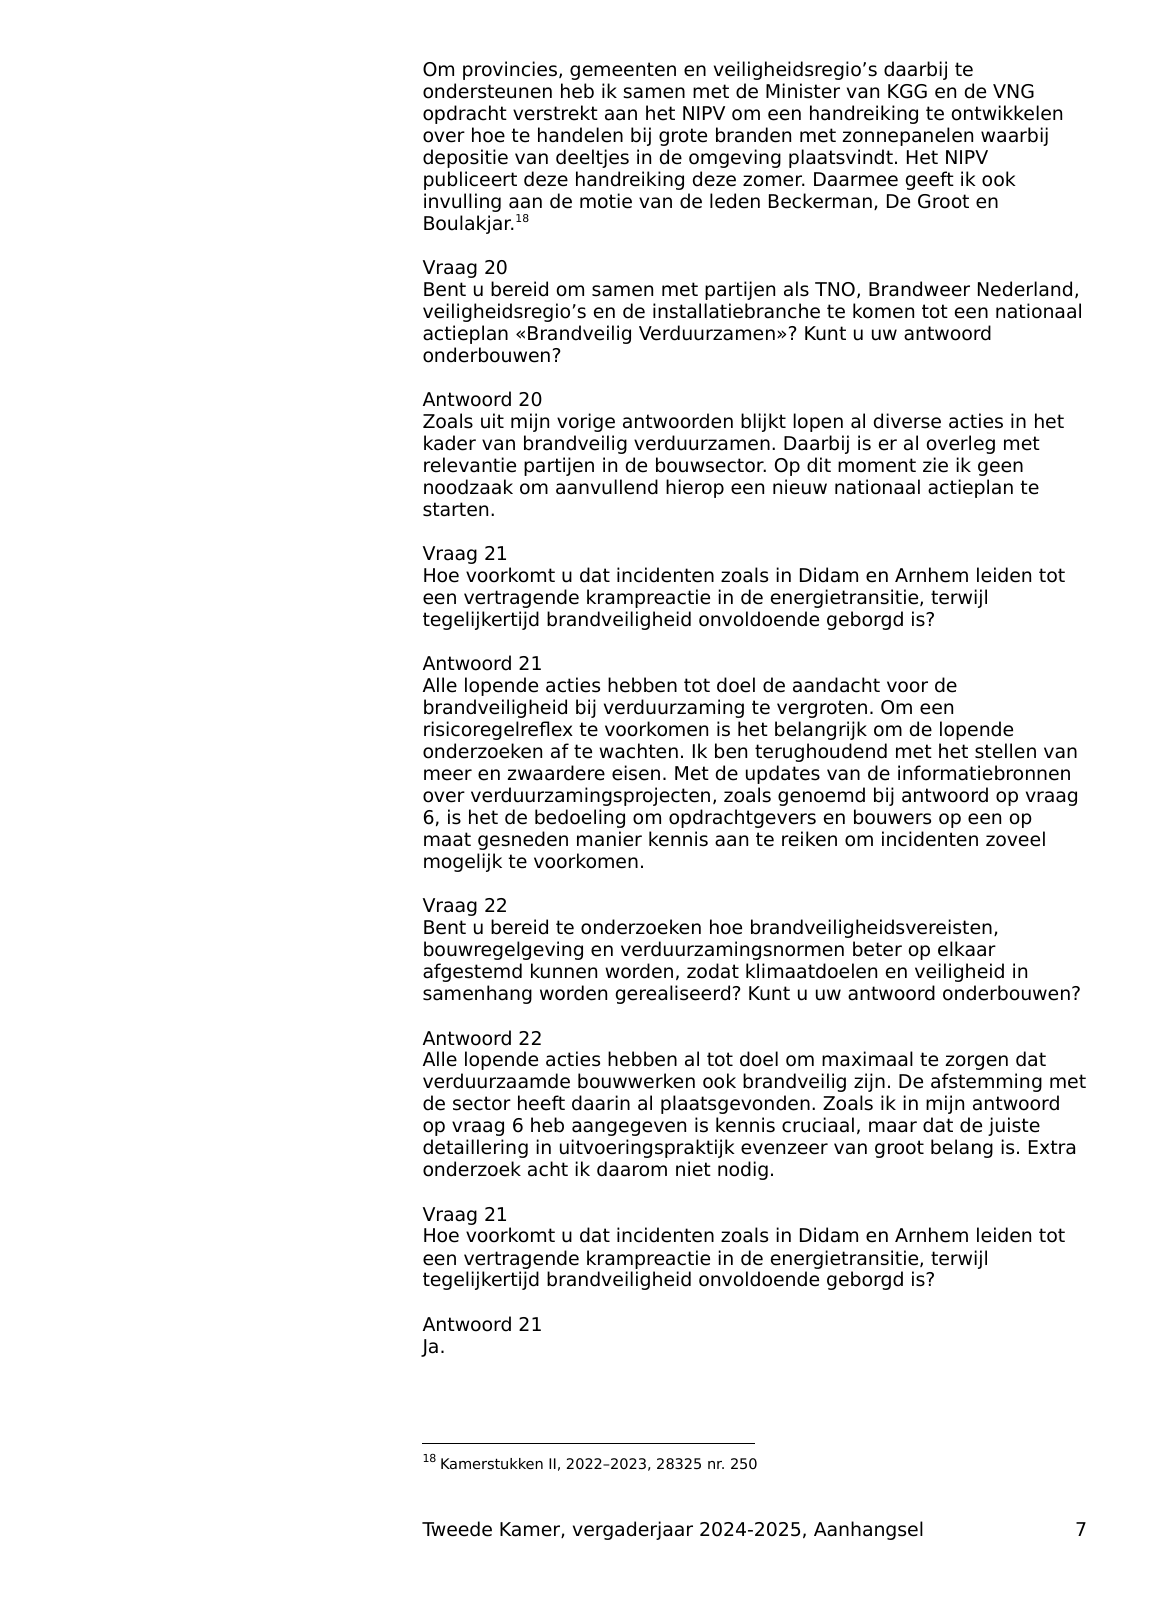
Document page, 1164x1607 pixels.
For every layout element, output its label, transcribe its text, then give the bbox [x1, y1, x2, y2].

text Antwoord 21 [422, 1313, 1087, 1336]
text Vraag 21 [422, 1203, 1087, 1225]
text Hoe voorkomt u dat incidenten zoals in Didam en Arnhem leiden tot een vertragende krampreactie in de energietransitie, terwijl tegelijkertijd brandveiligheid onvoldoende geborgd is? [422, 565, 1087, 631]
text Vraag 20 [422, 257, 1087, 279]
text Antwoord 20 [422, 389, 1087, 411]
text Antwoord 21 [422, 653, 1087, 675]
text Alle lopende acties hebben al tot doel om maximaal te zorgen dat verduurzaamde bouwwerken ook brandveilig zijn. De afstemming met de sector heeft daarin al plaatsgevonden. Zoals ik in mijn antwoord op vraag 6 heb aangegeven is kennis cruciaal, maar dat de juiste detaillering in uitvoeringspraktijk evenzeer van groot belang is. Extra onderzoek acht ik daarom niet nodig. [422, 1049, 1087, 1181]
text Hoe voorkomt u dat incidenten zoals in Didam en Arnhem leiden tot een vertragende krampreactie in de energietransitie, terwijl tegelijkertijd brandveiligheid onvoldoende geborgd is? [422, 1225, 1087, 1291]
text Vraag 21 [422, 543, 1087, 565]
text Vraag 22 [422, 895, 1087, 917]
text Antwoord 22 [422, 1027, 1087, 1049]
text Om provincies, gemeenten en veiligheidsregio’s daarbij te ondersteunen heb ik samen met de Minister van KGG en de VNG opdracht verstrekt aan het NIPV om een handreiking te ontwikkelen over hoe te handelen bij grote branden met zonnepanelen waarbij depositie van deeltjes in de omgeving plaatsvindt. Het NIPV publiceert deze handreiking deze zomer. Daarmee geeft ik ook invulling aan de motie van de leden Beckerman, De Groot en Boulakjar. [422, 59, 1087, 235]
text Ja. [422, 1336, 1087, 1357]
text Bent u bereid te onderzoeken hoe brandveiligheidsvereisten, bouwregelgeving en verduurzamingsnormen beter op elkaar afgestemd kunnen worden, zodat klimaatdoelen en veiligheid in samenhang worden gerealiseerd? Kunt u uw antwoord onderbouwen? [422, 917, 1087, 1005]
text Kamerstukken II, 2022–2023, 28325 nr. 250 [422, 1452, 1087, 1474]
text Zoals uit mijn vorige antwoorden blijkt lopen al diverse acties in het kader van brandveilig verduurzamen. Daarbij is er al overleg met relevantie partijen in de bouwsector. Op dit moment zie ik geen noodzaak om aanvullend hierop een nieuw nationaal actieplan te starten. [422, 411, 1087, 521]
text Bent u bereid om samen met partijen als TNO, Brandweer Nederland, veiligheidsregio’s en de installatiebranche te komen tot een nationaal actieplan «Brandveilig Verduurzamen»? Kunt u uw antwoord onderbouwen? [422, 279, 1087, 367]
text Alle lopende acties hebben tot doel de aandacht voor de brandveiligheid bij verduurzaming te vergroten. Om een risicoregelreflex te voorkomen is het belangrijk om de lopende onderzoeken af te wachten. Ik ben terughoudend met het stellen van meer en zwaardere eisen. Met de updates van de informatiebronnen over verduurzamingsprojecten, zoals genoemd bij antwoord op vraag 6, is het de bedoeling om opdrachtgevers en bouwers op een op maat gesneden manier kennis aan te reiken om incidenten zoveel mogelijk te voorkomen. [422, 675, 1087, 873]
